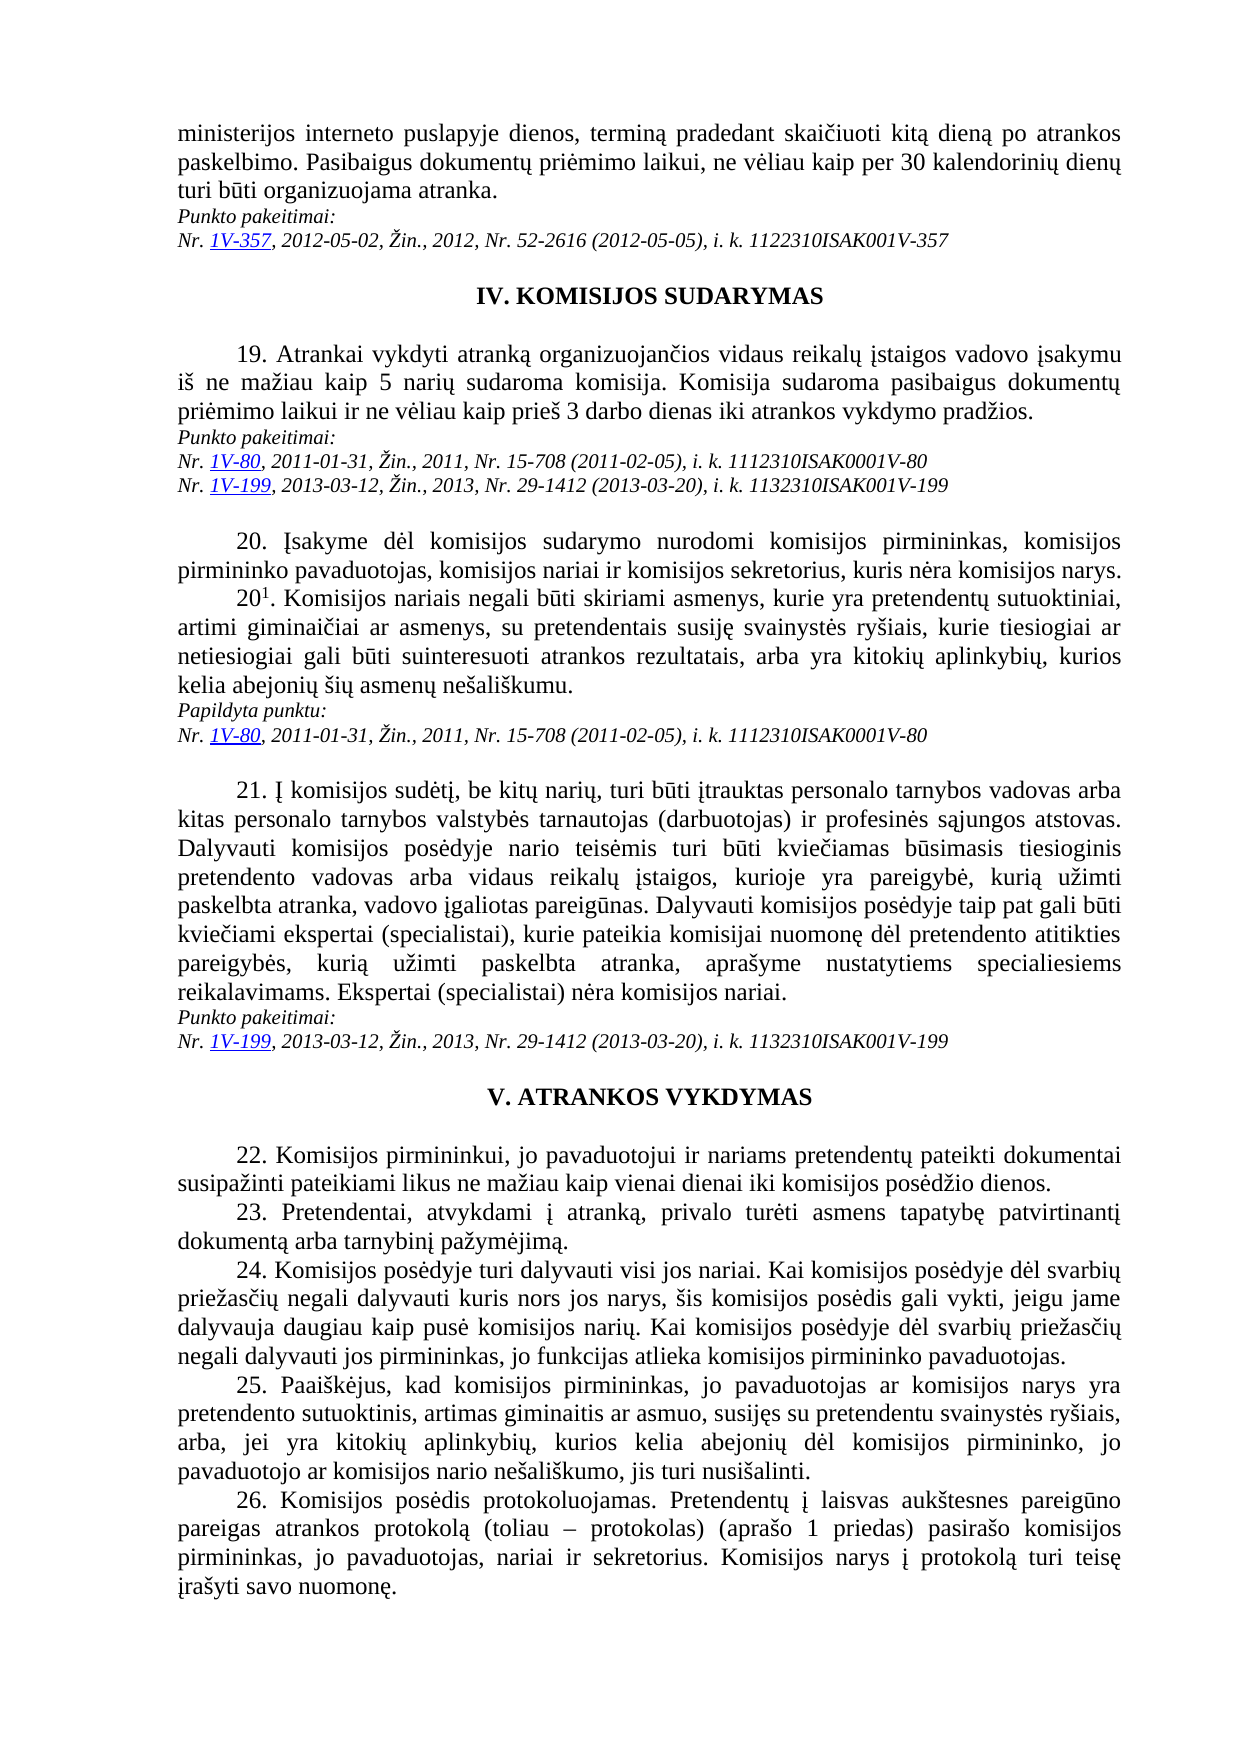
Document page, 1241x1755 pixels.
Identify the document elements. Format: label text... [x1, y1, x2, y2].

text 25. Paaiškėjus, kad komisijos pirmininkas, jo pavaduotojas ar komisijos narys yra pretendento sutuoktinis, artimas giminaitis ar asmuo, susijęs su pretendentu svainystės ryšiais, arba, jei yra kitokių aplinkybių, kurios kelia abejonių dėl komisijos pirmininko, jo pavaduotojo ar komisijos nario nešališkumo, jis turi nusišalinti. [177, 1370, 1122, 1485]
text 20. Įsakyme dėl komisijos sudarymo nurodomi komisijos pirmininkas, komisijos pirmininko pavaduotojas, komisijos nariai ir komisijos sekretorius, kuris nėra komisijos narys. [177, 526, 1122, 583]
text Punkto pakeitimai: [177, 204, 1122, 228]
text Nr. 1V-199, 2013-03-12, Žin., 2013, Nr. 29-1412 (2013-03-20), i. k. 1132310ISAK001V-199 [177, 473, 1122, 497]
text 201. Komisijos nariais negali būti skiriami asmenys, kurie yra pretendentų sutuoktiniai, artimi giminaičiai ar asmenys, su pretendentais susiję svainystės ryšiais, kurie tiesiogiai ar netiesiogiai gali būti suinteresuoti atrankos rezultatais, arba yra kitokių aplinkybių, kurios kelia abejonių šių asmenų nešališkumu. [177, 583, 1122, 698]
text IV. KOMISIJOS SUDARYMAS [177, 281, 1122, 310]
text Punkto pakeitimai: [177, 1005, 1122, 1029]
text Nr. 1V-80, 2011-01-31, Žin., 2011, Nr. 15-708 (2011-02-05), i. k. 1112310ISAK0001V-80 [177, 449, 1122, 473]
text 26. Komisijos posėdis protokoluojamas. Pretendentų į laisvas aukštesnes pareigūno pareigas atrankos protokolą (toliau – protokolas) (aprašo 1 priedas) pasirašo komisijos pirmininkas, jo pavaduotojas, nariai ir sekretorius. Komisijos narys į protokolą turi teisę įrašyti savo nuomonę. [177, 1485, 1122, 1600]
text Papildyta punktu: [177, 698, 1122, 722]
text Nr. 1V-80, 2011-01-31, Žin., 2011, Nr. 15-708 (2011-02-05), i. k. 1112310ISAK0001V-80 [177, 722, 1122, 747]
text 24. Komisijos posėdyje turi dalyvauti visi jos nariai. Kai komisijos posėdyje dėl svarbių priežasčių negali dalyvauti kuris nors jos narys, šis komisijos posėdis gali vykti, jeigu jame dalyvauja daugiau kaip pusė komisijos narių. Kai komisijos posėdyje dėl svarbių priežasčių negali dalyvauti jos pirmininkas, jo funkcijas atlieka komisijos pirmininko pavaduotojas. [177, 1255, 1122, 1370]
text Nr. 1V-199, 2013-03-12, Žin., 2013, Nr. 29-1412 (2013-03-20), i. k. 1132310ISAK001V-199 [177, 1029, 1122, 1053]
text 19. Atrankai vykdyti atranką organizuojančios vidaus reikalų įstaigos vadovo įsakymu iš ne mažiau kaip 5 narių sudaroma komisija. Komisija sudaroma pasibaigus dokumentų priėmimo laikui ir ne vėliau kaip prieš 3 darbo dienas iki atrankos vykdymo pradžios. [177, 339, 1122, 425]
text 21. Į komisijos sudėtį, be kitų narių, turi būti įtrauktas personalo tarnybos vadovas arba kitas personalo tarnybos valstybės tarnautojas (darbuotojas) ir profesinės sąjungos atstovas. Dalyvauti komisijos posėdyje nario teisėmis turi būti kviečiamas būsimasis tiesioginis pretendento vadovas arba vidaus reikalų įstaigos, kurioje yra pareigybė, kurią užimti paskelbta atranka, vadovo įgaliotas pareigūnas. Dalyvauti komisijos posėdyje taip pat gali būti kviečiami ekspertai (specialistai), kurie pateikia komisijai nuomonę dėl pretendento atitikties pareigybės, kurią užimti paskelbta atranka, aprašyme nustatytiems specialiesiems reikalavimams. Ekspertai (specialistai) nėra komisijos nariai. [177, 775, 1122, 1005]
text Punkto pakeitimai: [177, 425, 1122, 449]
text ministerijos interneto puslapyje dienos, terminą pradedant skaičiuoti kitą dieną po atrankos paskelbimo. Pasibaigus dokumentų priėmimo laikui, ne vėliau kaip per 30 kalendorinių dienų turi būti organizuojama atranka. [177, 118, 1122, 204]
text Nr. 1V-357, 2012-05-02, Žin., 2012, Nr. 52-2616 (2012-05-05), i. k. 1122310ISAK001V-357 [177, 228, 1122, 252]
text 22. Komisijos pirmininkui, jo pavaduotojui ir nariams pretendentų pateikti dokumentai susipažinti pateikiami likus ne mažiau kaip vienai dienai iki komisijos posėdžio dienos. [177, 1140, 1122, 1197]
text 23. Pretendentai, atvykdami į atranką, privalo turėti asmens tapatybę patvirtinantį dokumentą arba tarnybinį pažymėjimą. [177, 1197, 1122, 1255]
text V. ATRANKOS VYKDYMAS [177, 1082, 1122, 1111]
